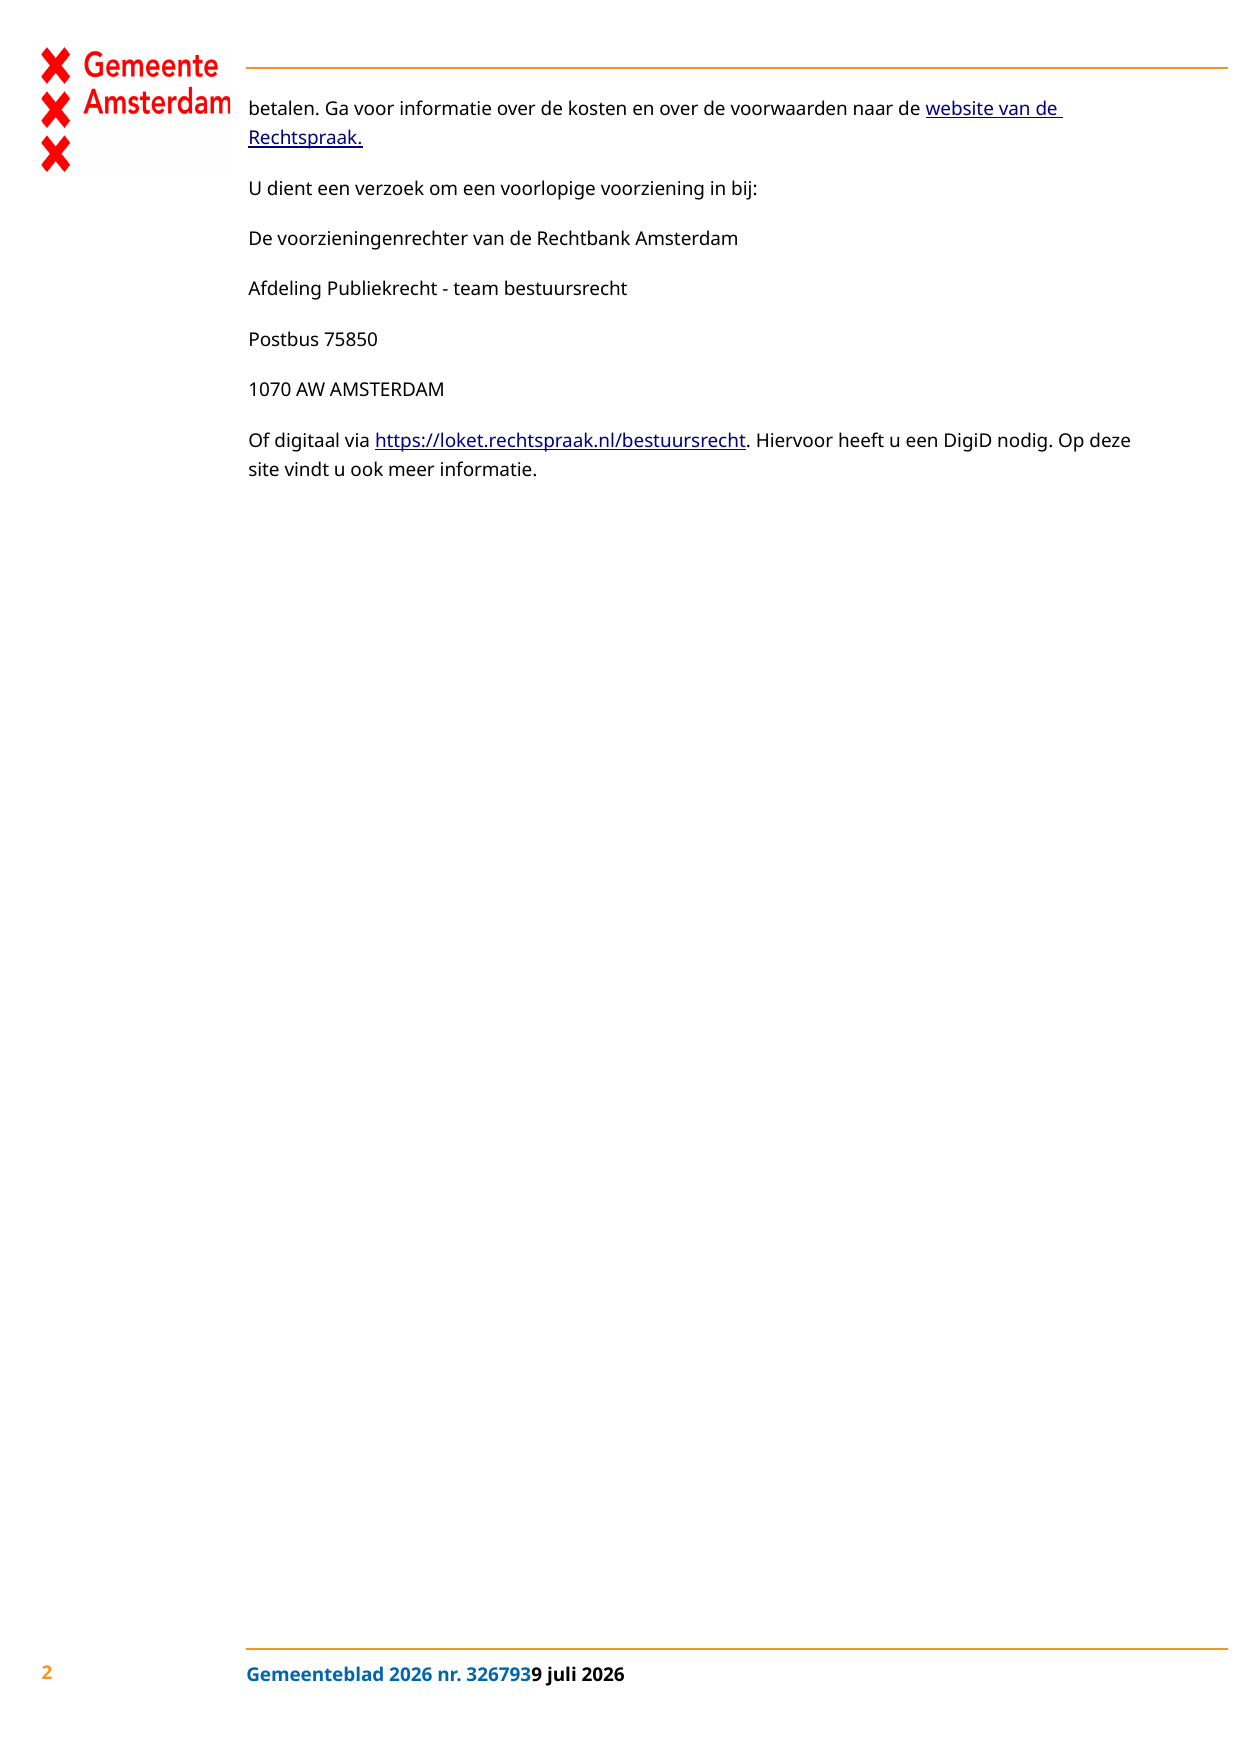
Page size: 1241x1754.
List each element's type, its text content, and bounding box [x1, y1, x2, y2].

text Of digitaal via https://loket.rechtspraak.nl/bestuursrecht. Hiervoor heeft u een DigiD nodig. Op deze site vindt u ook meer informatie. [248, 427, 1152, 482]
text Postbus 75850 [248, 326, 1152, 352]
text Afdeling Publiekrecht - team bestuursrecht [248, 276, 1152, 301]
text U dient een verzoek om een voorlopige voorziening in bij: [248, 175, 1152, 201]
text De voorzieningenrechter van de Rechtbank Amsterdam [248, 225, 1152, 251]
text 1070 AW AMSTERDAM [248, 376, 1152, 402]
text betalen. Ga voor informatie over de kosten en over de voorwaarden naar de website van de Rechtspraak. [248, 95, 1152, 150]
picture [41, 47, 231, 172]
